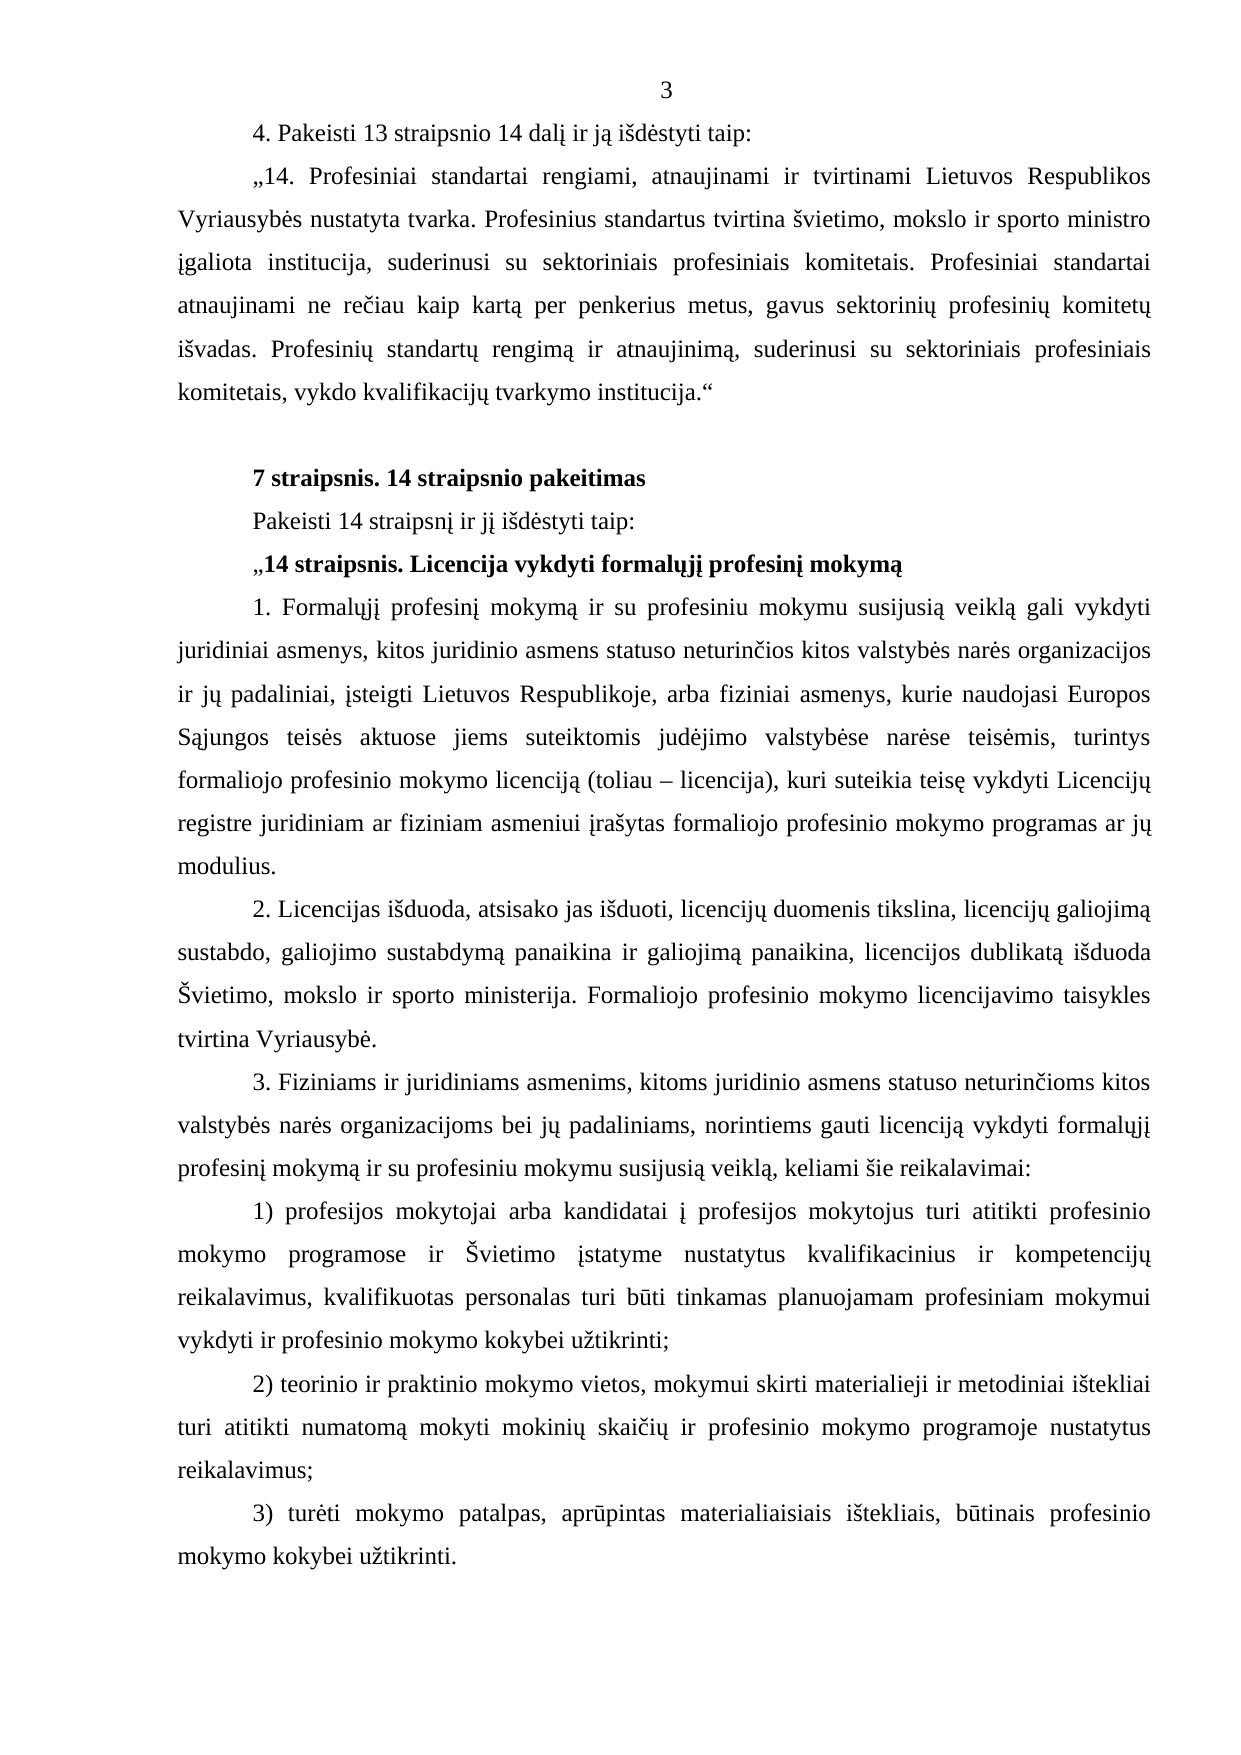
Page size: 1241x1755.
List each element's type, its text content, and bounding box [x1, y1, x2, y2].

text 4. Pakeisti 13 straipsnio 14 dalį ir ją išdėstyti taip: [177, 118, 1152, 147]
text 3. Fiziniams ir juridiniams asmenims, kitoms juridinio asmens statuso neturinčioms kitos valstybės narės organizacijoms bei jų padaliniams, norintiems gauti licenciją vykdyti formalųjį profesinį mokymą ir su profesiniu mokymu susijusią veiklą, keliami šie reikalavimai: [177, 1067, 1152, 1182]
text 3) turėti mokymo patalpas, aprūpintas materialiaisiais ištekliais, būtinais profesinio mokymo kokybei užtikrinti. [177, 1498, 1152, 1570]
text 7 straipsnis. 14 straipsnio pakeitimas [177, 463, 1152, 492]
text 2) teorinio ir praktinio mokymo vietos, mokymui skirti materialieji ir metodiniai ištekliai turi atitikti numatomą mokyti mokinių skaičių ir profesinio mokymo programoje nustatytus reikalavimus; [177, 1369, 1152, 1484]
text 1) profesijos mokytojai arba kandidatai į profesijos mokytojus turi atitikti profesinio mokymo programose ir Švietimo įstatyme nustatytus kvalifikacinius ir kompetencijų reikalavimus, kvalifikuotas personalas turi būti tinkamas planuojamam profesiniam mokymui vykdyti ir profesinio mokymo kokybei užtikrinti; [177, 1196, 1152, 1354]
text Pakeisti 14 straipsnį ir jį išdėstyti taip: [177, 506, 1152, 535]
text 1. Formalųjį profesinį mokymą ir su profesiniu mokymu susijusią veiklą gali vykdyti juridiniai asmenys, kitos juridinio asmens statuso neturinčios kitos valstybės narės organizacijos ir jų padaliniai, įsteigti Lietuvos Respublikoje, arba fiziniai asmenys, kurie naudojasi Europos Sąjungos teisės aktuose jiems suteiktomis judėjimo valstybėse narėse teisėmis, turintys formaliojo profesinio mokymo licenciją (toliau – licencija), kuri suteikia teisę vykdyti Licencijų registre juridiniam ar fiziniam asmeniui įrašytas formaliojo profesinio mokymo programas ar jų modulius. [177, 592, 1152, 880]
text „14. Profesiniai standartai rengiami, atnaujinami ir tvirtinami Lietuvos Respublikos Vyriausybės nustatyta tvarka. Profesinius standartus tvirtina švietimo, mokslo ir sporto ministro įgaliota institucija, suderinusi su sektoriniais profesiniais komitetais. Profesiniai standartai atnaujinami ne rečiau kaip kartą per penkerius metus, gavus sektorinių profesinių komitetų išvadas. Profesinių standartų rengimą ir atnaujinimą, suderinusi su sektoriniais profesiniais komitetais, vykdo kvalifikacijų tvarkymo institucija.“ [177, 161, 1152, 406]
text „14 straipsnis. Licencija vykdyti formalųjį profesinį mokymą [177, 549, 1152, 578]
text 2. Licencijas išduoda, atsisako jas išduoti, licencijų duomenis tikslina, licencijų galiojimą sustabdo, galiojimo sustabdymą panaikina ir galiojimą panaikina, licencijos dublikatą išduoda Švietimo, mokslo ir sporto ministerija. Formaliojo profesinio mokymo licencijavimo taisykles tvirtina Vyriausybė. [177, 894, 1152, 1052]
